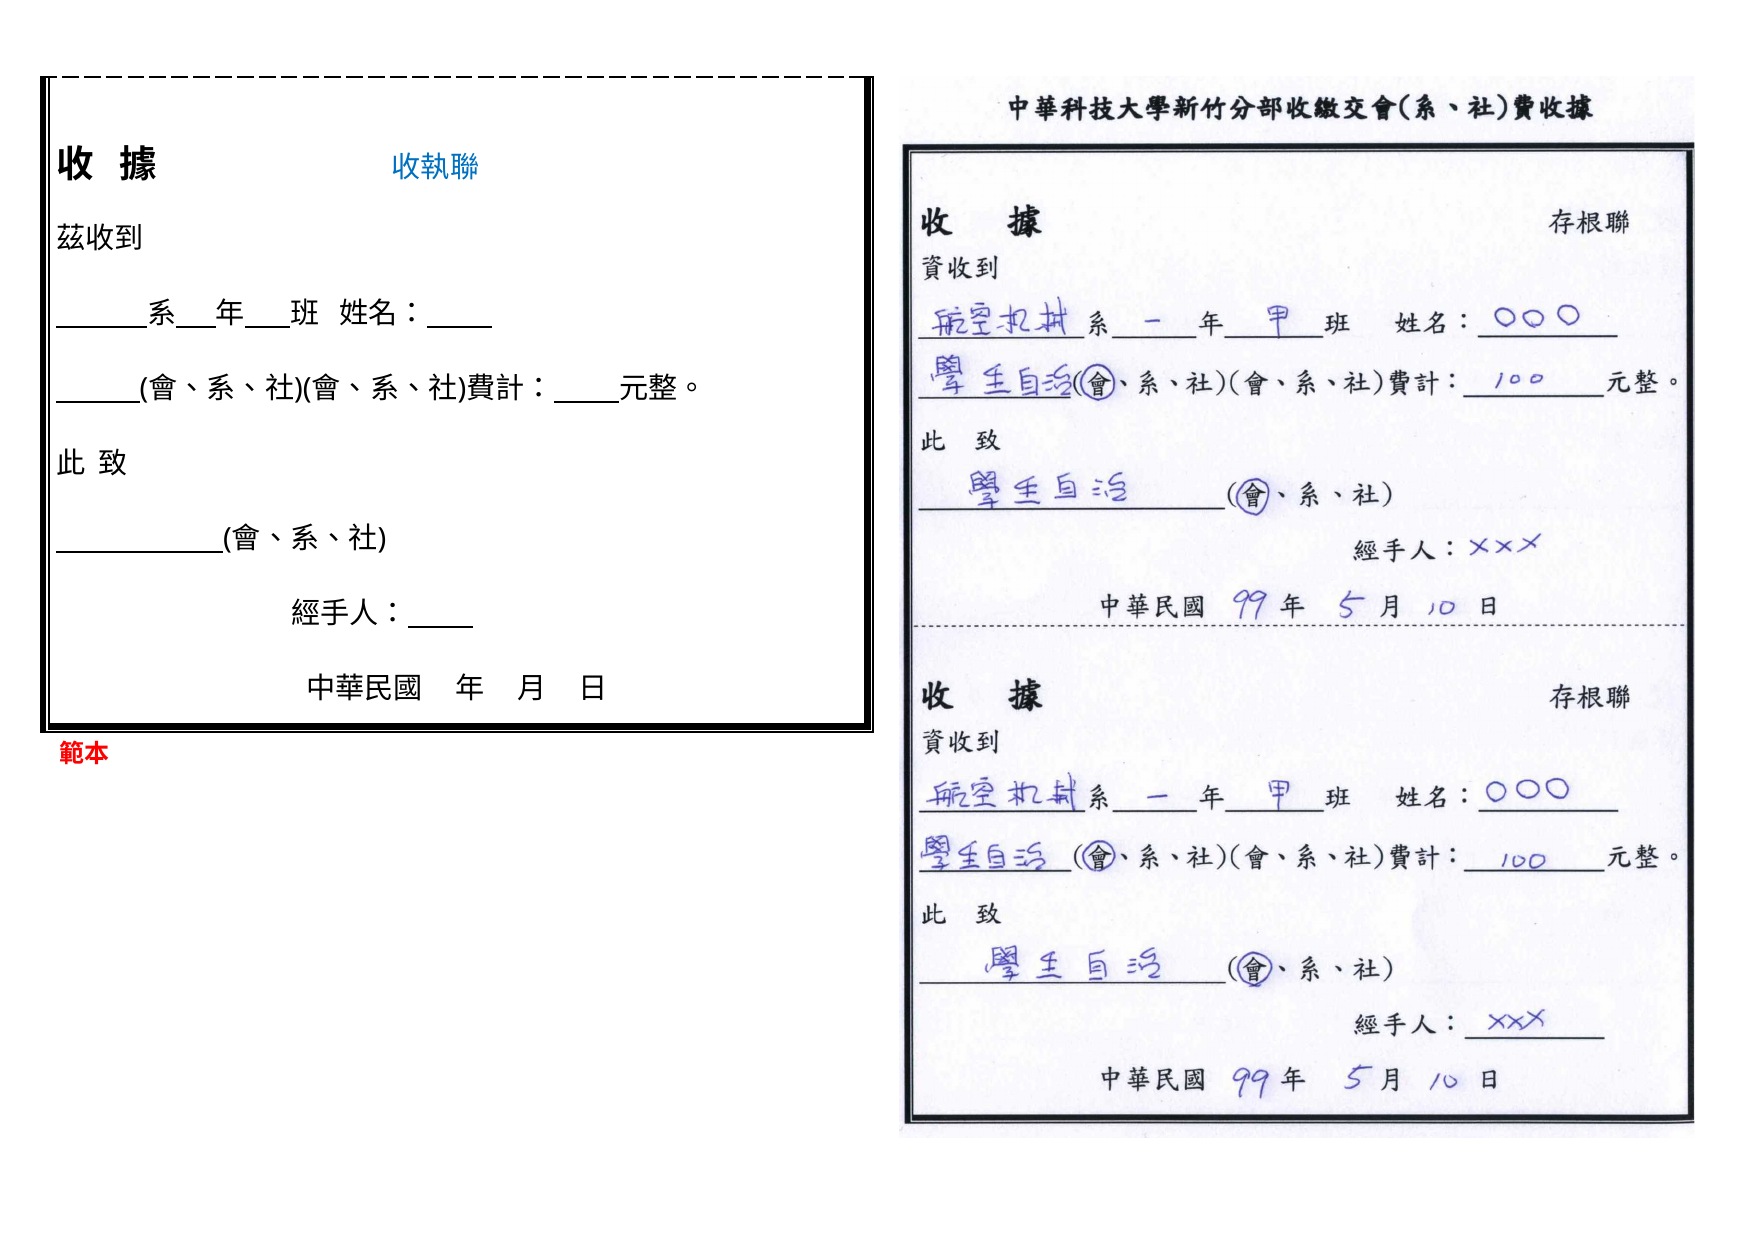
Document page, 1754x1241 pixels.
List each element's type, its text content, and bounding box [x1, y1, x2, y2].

text 範本 [59, 733, 855, 770]
picture [899, 76, 1695, 1138]
table_cell 收 據 收執聯 茲收到 系 年 班 姓名： (會、系、社)(會、系、社)費計： 元整。 此 致 (會、系、社) 經手人： 中華民國 年 月 日 [50, 76, 864, 723]
text [899, 1138, 1695, 1164]
